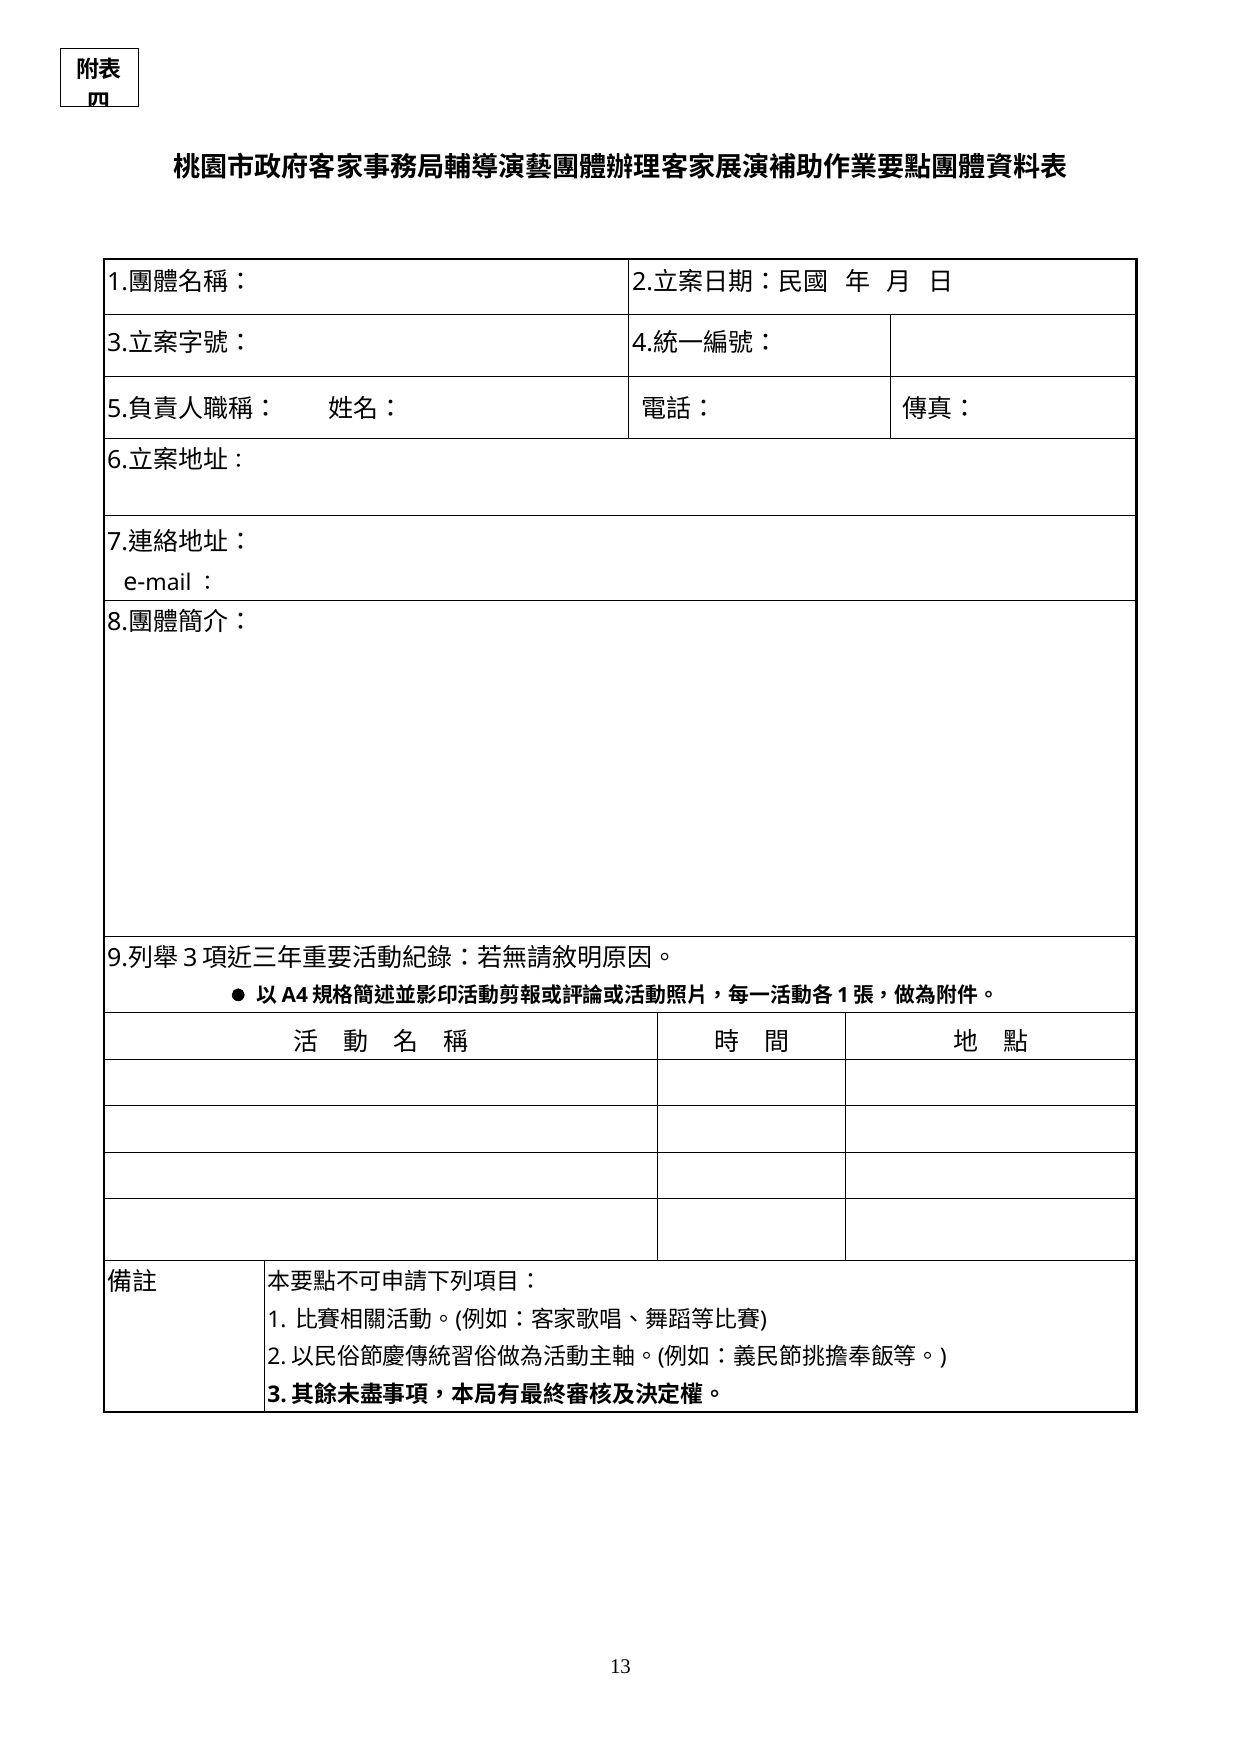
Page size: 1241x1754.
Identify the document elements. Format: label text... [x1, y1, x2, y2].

table_cell 活 動 名 稱 [105, 1013, 657, 1058]
table_cell 8.團體簡介： [105, 601, 1135, 936]
table_header 2.立案日期：民國 年 月 日 [629, 260, 1135, 314]
table_cell [105, 1106, 657, 1152]
table_cell 傳真： [891, 377, 1135, 437]
text 桃園市政府客家事務局輔導演藝團體辦理客家展演補助作業要點團體資料表 [118, 127, 1122, 202]
table_cell [105, 1153, 657, 1198]
table_header 1.團體名稱： [105, 260, 628, 314]
table_cell 電話： [629, 377, 890, 437]
table_cell [658, 1106, 845, 1152]
table_cell [846, 1153, 1135, 1198]
table_cell [658, 1199, 845, 1260]
table_cell 9.列舉3項近三年重要活動紀錄：若無請敘明原因。  以A4規格簡述並影印活動剪報或評論或活動照片，每一活動各1張，做為附件。 [105, 937, 1135, 1012]
table_cell 6.立案地址： [105, 439, 1135, 515]
table_cell 本要點不可申請下列項目： 比賽相關活動。(例如：客家歌唱、舞蹈等比賽) 以民俗節慶傳統習俗做為活動主軸。(例如：義民節挑擔奉飯等。) 其餘未盡事項，本局有最終審核及決定權。 [265, 1261, 1135, 1411]
table_cell [658, 1153, 845, 1198]
table_cell 4.統一編號： [629, 315, 890, 376]
table_cell [891, 315, 1135, 376]
table_cell 時 間 [658, 1013, 845, 1058]
table_cell [846, 1106, 1135, 1152]
table_cell [105, 1199, 657, 1260]
table_cell 地 點 [846, 1013, 1135, 1058]
table_cell [105, 1060, 657, 1105]
table_cell 備註 [105, 1261, 264, 1411]
table_cell 5.負責人職稱： 姓名： [105, 377, 628, 437]
table_cell [658, 1060, 845, 1105]
table_cell 7.連絡地址： e-mail ： [105, 516, 1135, 599]
table_cell [846, 1060, 1135, 1105]
table_cell [846, 1199, 1135, 1260]
table_cell 3.立案字號： [105, 315, 628, 376]
text 附表四 [61, 49, 138, 106]
